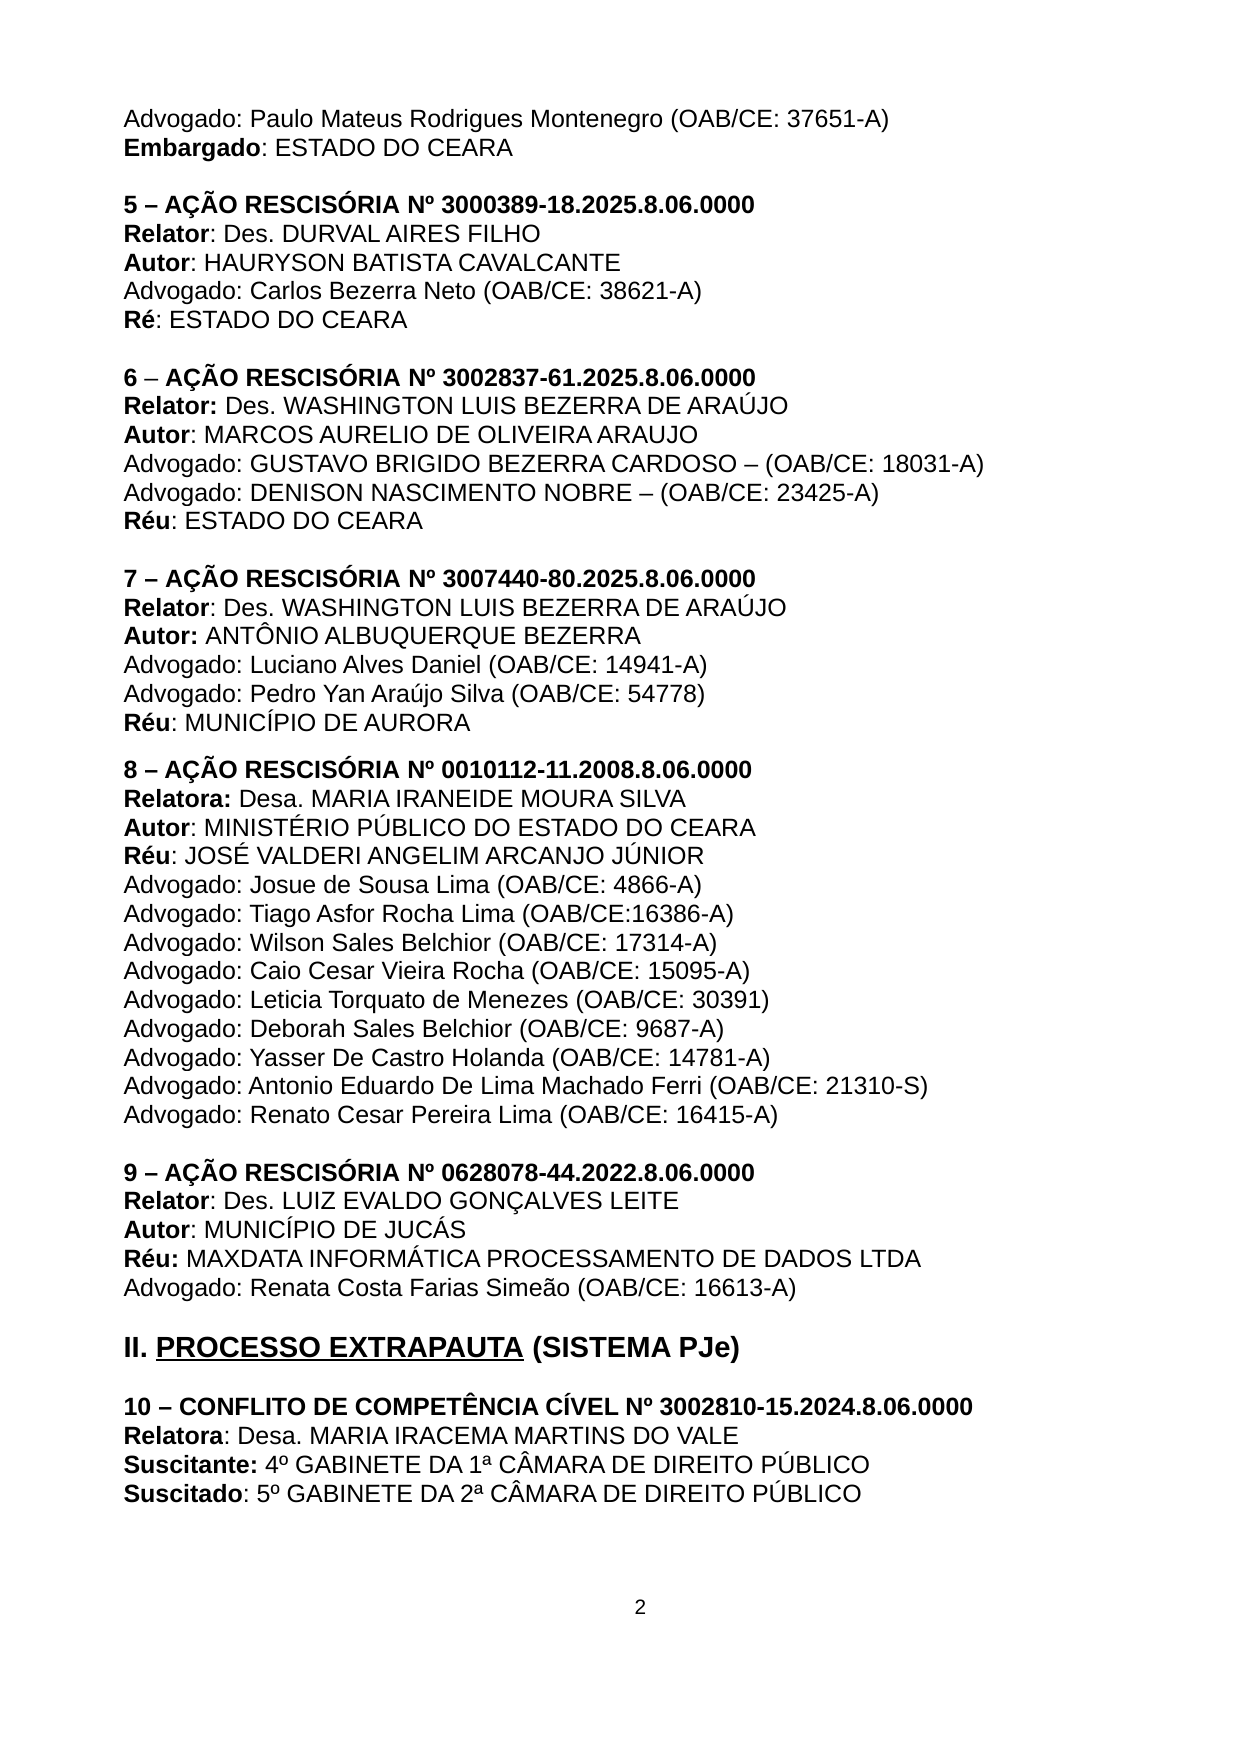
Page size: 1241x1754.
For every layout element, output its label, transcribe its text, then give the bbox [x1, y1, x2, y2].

text II. PROCESSO EXTRAPAUTA (SISTEMA PJe) [123, 1330, 1157, 1364]
text Advogado: DENISON NASCIMENTO NOBRE – (OAB/CE: 23425-A) [123, 477, 1157, 506]
text Advogado: Luciano Alves Daniel (OAB/CE: 14941-A) [123, 650, 1157, 679]
text Autor: HAURYSON BATISTA CAVALCANTE [123, 247, 1157, 276]
text Suscitado: 5º GABINETE DA 2ª CÂMARA DE DIREITO PÚBLICO [123, 1479, 1157, 1507]
text Autor: ANTÔNIO ALBUQUERQUE BEZERRA [123, 621, 1157, 650]
text Advogado: Antonio Eduardo De Lima Machado Ferri (OAB/CE: 21310-S) [123, 1071, 1157, 1100]
text Advogado: Deborah Sales Belchior (OAB/CE: 9687-A) [123, 1014, 1157, 1043]
text Advogado: Josue de Sousa Lima (OAB/CE: 4866-A) [123, 870, 1157, 899]
text Réu: MUNICÍPIO DE AURORA [123, 707, 1157, 736]
text 9 – AÇÃO RESCISÓRIA Nº 0628078-44.2022.8.06.0000 [123, 1158, 1157, 1186]
text Advogado: Renata Costa Farias Simeão (OAB/CE: 16613-A) [123, 1273, 1157, 1301]
text Advogado: Yasser De Castro Holanda (OAB/CE: 14781-A) [123, 1043, 1157, 1071]
text Advogado: Tiago Asfor Rocha Lima (OAB/CE:16386-A) [123, 899, 1157, 928]
text Advogado: Pedro Yan Araújo Silva (OAB/CE: 54778) [123, 679, 1157, 707]
text Advogado: Carlos Bezerra Neto (OAB/CE: 38621-A) [123, 276, 1157, 305]
text Réu: JOSÉ VALDERI ANGELIM ARCANJO JÚNIOR [123, 841, 1157, 870]
text Relator: Des. LUIZ EVALDO GONÇALVES LEITE [123, 1186, 1157, 1215]
text 5 – AÇÃO RESCISÓRIA Nº 3000389-18.2025.8.06.0000 [123, 190, 1157, 219]
text Relatora: Desa. MARIA IRACEMA MARTINS DO VALE [123, 1421, 1157, 1450]
text Autor: MINISTÉRIO PÚBLICO DO ESTADO DO CEARA [123, 813, 1157, 841]
text Réu: ESTADO DO CEARA [123, 506, 1157, 535]
text Advogado: Caio Cesar Vieira Rocha (OAB/CE: 15095-A) [123, 956, 1157, 985]
text Réu: MAXDATA INFORMÁTICA PROCESSAMENTO DE DADOS LTDA [123, 1244, 1157, 1273]
text Relator: Des. WASHINGTON LUIS BEZERRA DE ARAÚJO [123, 391, 1157, 420]
text Relator: Des. WASHINGTON LUIS BEZERRA DE ARAÚJO [123, 592, 1157, 621]
text Autor: MARCOS AURELIO DE OLIVEIRA ARAUJO [123, 420, 1157, 449]
text Advogado: Leticia Torquato de Menezes (OAB/CE: 30391) [123, 985, 1157, 1014]
text Relator: Des. DURVAL AIRES FILHO [123, 219, 1157, 247]
text 6 – AÇÃO RESCISÓRIA Nº 3002837-61.2025.8.06.0000 [123, 362, 1157, 391]
text Ré: ESTADO DO CEARA [123, 305, 1157, 334]
text Suscitante: 4º GABINETE DA 1ª CÂMARA DE DIREITO PÚBLICO [123, 1450, 1157, 1479]
text Embargado: ESTADO DO CEARA [123, 132, 1157, 161]
text Autor: MUNICÍPIO DE JUCÁS [123, 1215, 1157, 1244]
text 8 – AÇÃO RESCISÓRIA Nº 0010112-11.2008.8.06.0000 [123, 755, 1157, 784]
text 7 – AÇÃO RESCISÓRIA Nº 3007440-80.2025.8.06.0000 [123, 564, 1157, 592]
text Advogado: Wilson Sales Belchior (OAB/CE: 17314-A) [123, 928, 1157, 956]
text Relatora: Desa. MARIA IRANEIDE MOURA SILVA [123, 784, 1157, 813]
list Advogado: Paulo Mateus Rodrigues Montenegro (OAB/CE: 37651-A) [123, 104, 1157, 132]
text Advogado: GUSTAVO BRIGIDO BEZERRA CARDOSO – (OAB/CE: 18031-A) [123, 449, 1157, 477]
text 10 – CONFLITO DE COMPETÊNCIA CÍVEL Nº 3002810-15.2024.8.06.0000 [123, 1392, 1157, 1421]
text Advogado: Renato Cesar Pereira Lima (OAB/CE: 16415-A) [123, 1100, 1157, 1129]
